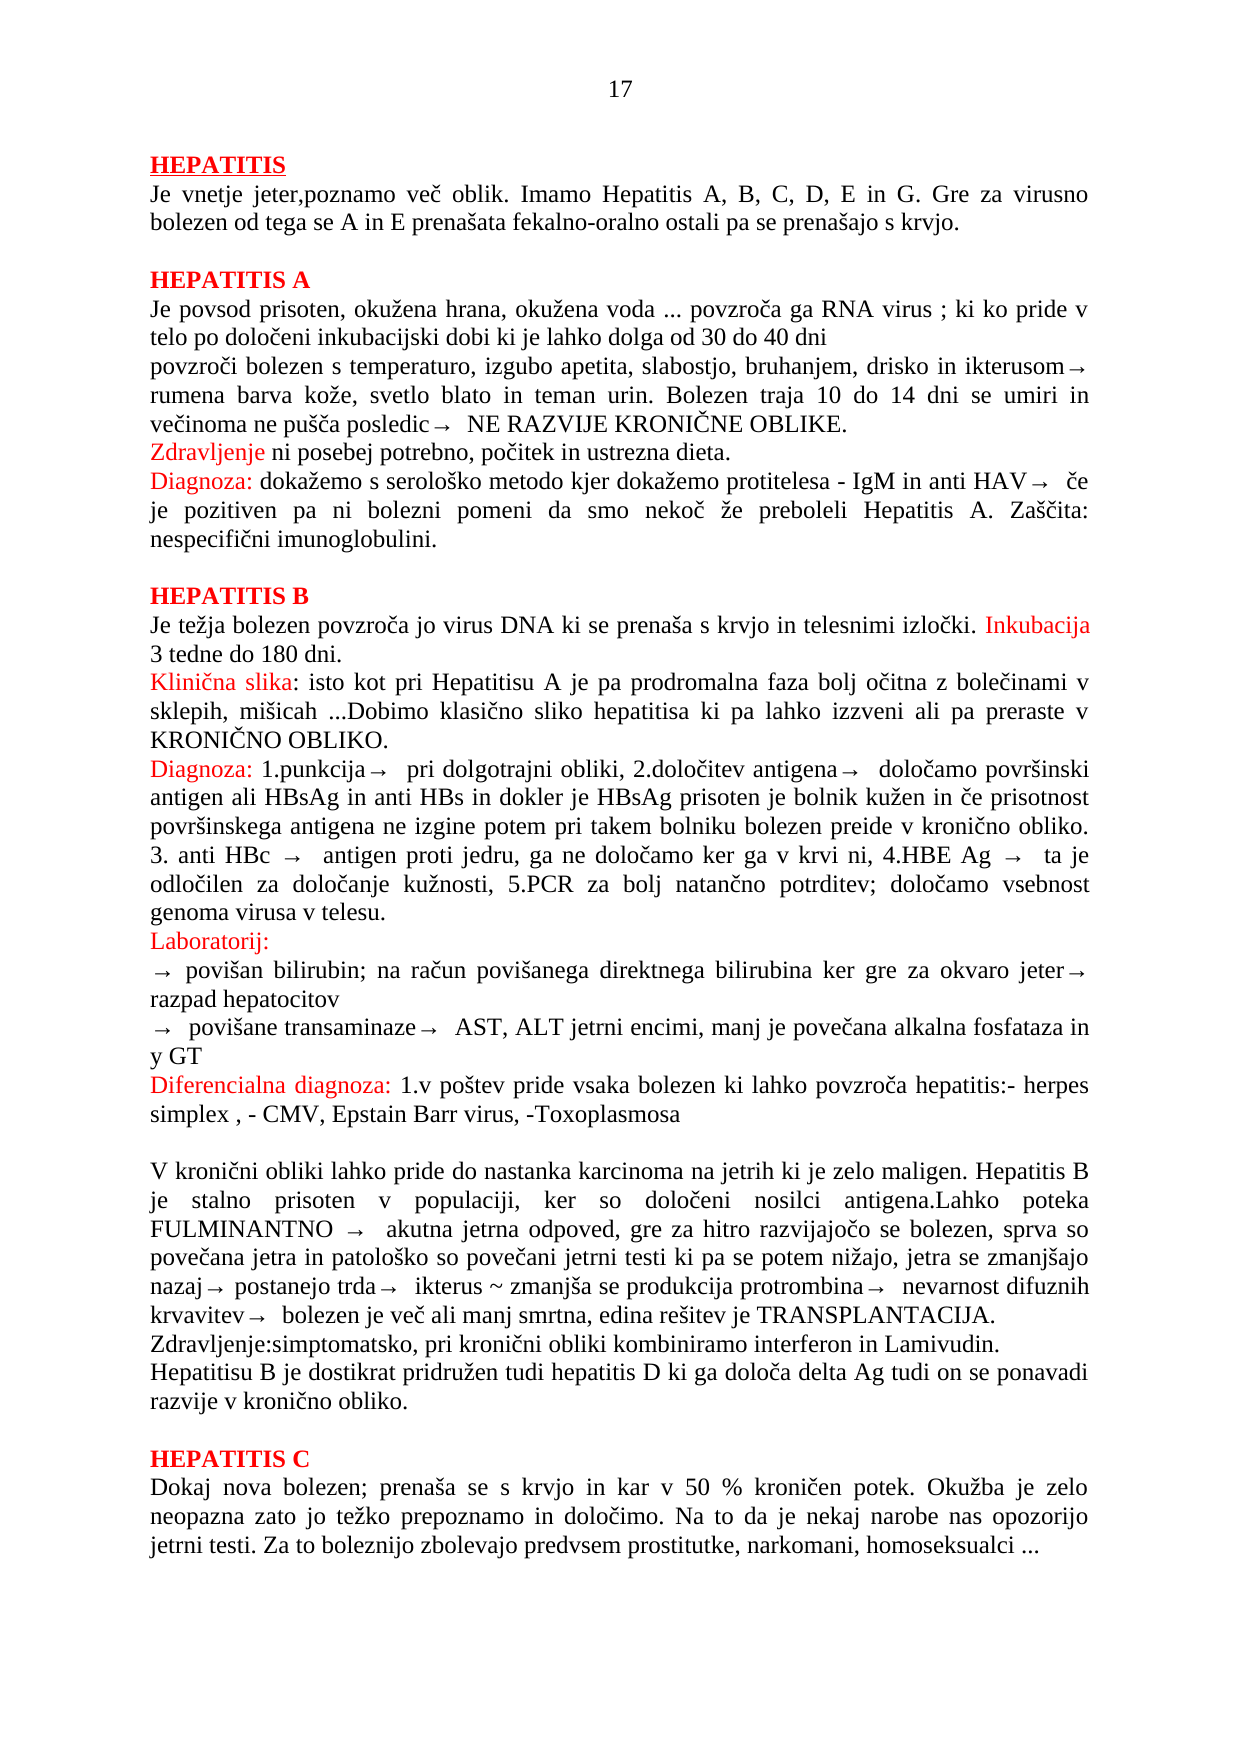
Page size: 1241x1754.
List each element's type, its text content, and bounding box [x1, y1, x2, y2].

text Klinična slika: isto kot pri Hepatitisu A je pa prodromalna faza bolj očitna z bolečinami v sklepih, mišicah ...Dobimo klasično sliko hepatitisa ki pa lahko izzveni ali pa preraste v KRONIČNO OBLIKO. [150, 667, 1090, 754]
text Zdravljenje ni posebej potrebno, počitek in ustrezna dieta. [150, 437, 1090, 466]
text HEPATITIS B [150, 581, 1090, 610]
text Laboratorij: [150, 926, 1090, 955]
text Diagnoza: 1.punkcija→ pri dolgotrajni obliki, 2.določitev antigena→ določamo površinski antigen ali HBsAg in anti HBs in dokler je HBsAg prisoten je bolnik kužen in če prisotnost površinskega antigena ne izgine potem pri takem bolniku bolezen preide v kronično obliko. 3. anti HBc → antigen proti jedru, ga ne določamo ker ga v krvi ni, 4.HBE Ag → ta je odločilen za določanje kužnosti, 5.PCR za bolj natančno potrditev; določamo vsebnost genoma virusa v telesu. [150, 754, 1090, 926]
text HEPATITIS C [150, 1444, 1090, 1472]
text Hepatitisu B je dostikrat pridružen tudi hepatitis D ki ga določa delta Ag tudi on se ponavadi razvije v kronično obliko. [150, 1357, 1090, 1415]
text HEPATITIS A [150, 265, 1090, 294]
text HEPATITIS [150, 150, 1090, 179]
text Diferencialna diagnoza: 1.v poštev pride vsaka bolezen ki lahko povzroča hepatitis:- herpes simplex , - CMV, Epstain Barr virus, -Toxoplasmosa [150, 1070, 1090, 1127]
text Je težja bolezen povzroča jo virus DNA ki se prenaša s krvjo in telesnimi izločki. Inkubacija 3 tedne do 180 dni. [150, 610, 1090, 667]
text Je povsod prisoten, okužena hrana, okužena voda ... povzroča ga RNA virus ; ki ko pride v telo po določeni inkubacijski dobi ki je lahko dolga od 30 do 40 dni [150, 294, 1090, 351]
text povzroči bolezen s temperaturo, izgubo apetita, slabostjo, bruhanjem, drisko in ikterusom→ rumena barva kože, svetlo blato in teman urin. Bolezen traja 10 do 14 dni se umiri in večinoma ne pušča posledic→ NE RAZVIJE KRONIČNE OBLIKE. [150, 351, 1090, 437]
text Zdravljenje:simptomatsko, pri kronični obliki kombiniramo interferon in Lamivudin. [150, 1329, 1090, 1357]
text Dokaj nova bolezen; prenaša se s krvjo in kar v 50 % kroničen potek. Okužba je zelo neopazna zato jo težko prepoznamo in določimo. Na to da je nekaj narobe nas opozorijo jetrni testi. Za to boleznijo zbolevajo predvsem prostitutke, narkomani, homoseksualci ... [150, 1472, 1090, 1559]
text V kronični obliki lahko pride do nastanka karcinoma na jetrih ki je zelo maligen. Hepatitis B je stalno prisoten v populaciji, ker so določeni nosilci antigena.Lahko poteka FULMINANTNO → akutna jetrna odpoved, gre za hitro razvijajočo se bolezen, sprva so povečana jetra in patološko so povečani jetrni testi ki pa se potem nižajo, jetra se zmanjšajo nazaj→ postanejo trda→ ikterus ~ zmanjša se produkcija protrombina→ nevarnost difuznih krvavitev→ bolezen je več ali manj smrtna, edina rešitev je TRANSPLANTACIJA. [150, 1156, 1090, 1329]
text → povišan bilirubin; na račun povišanega direktnega bilirubina ker gre za okvaro jeter→ razpad hepatocitov [150, 955, 1090, 1012]
text → povišane transaminaze→ AST, ALT jetrni encimi, manj je povečana alkalna fosfataza in y GT [150, 1012, 1090, 1070]
text Diagnoza: dokažemo s serološko metodo kjer dokažemo protitelesa - IgM in anti HAV→ če je pozitiven pa ni bolezni pomeni da smo nekoč že preboleli Hepatitis A. Zaščita: nespecifični imunoglobulini. [150, 466, 1090, 552]
text Je vnetje jeter,poznamo več oblik. Imamo Hepatitis A, B, C, D, E in G. Gre za virusno bolezen od tega se A in E prenašata fekalno-oralno ostali pa se prenašajo s krvjo. [150, 179, 1090, 236]
